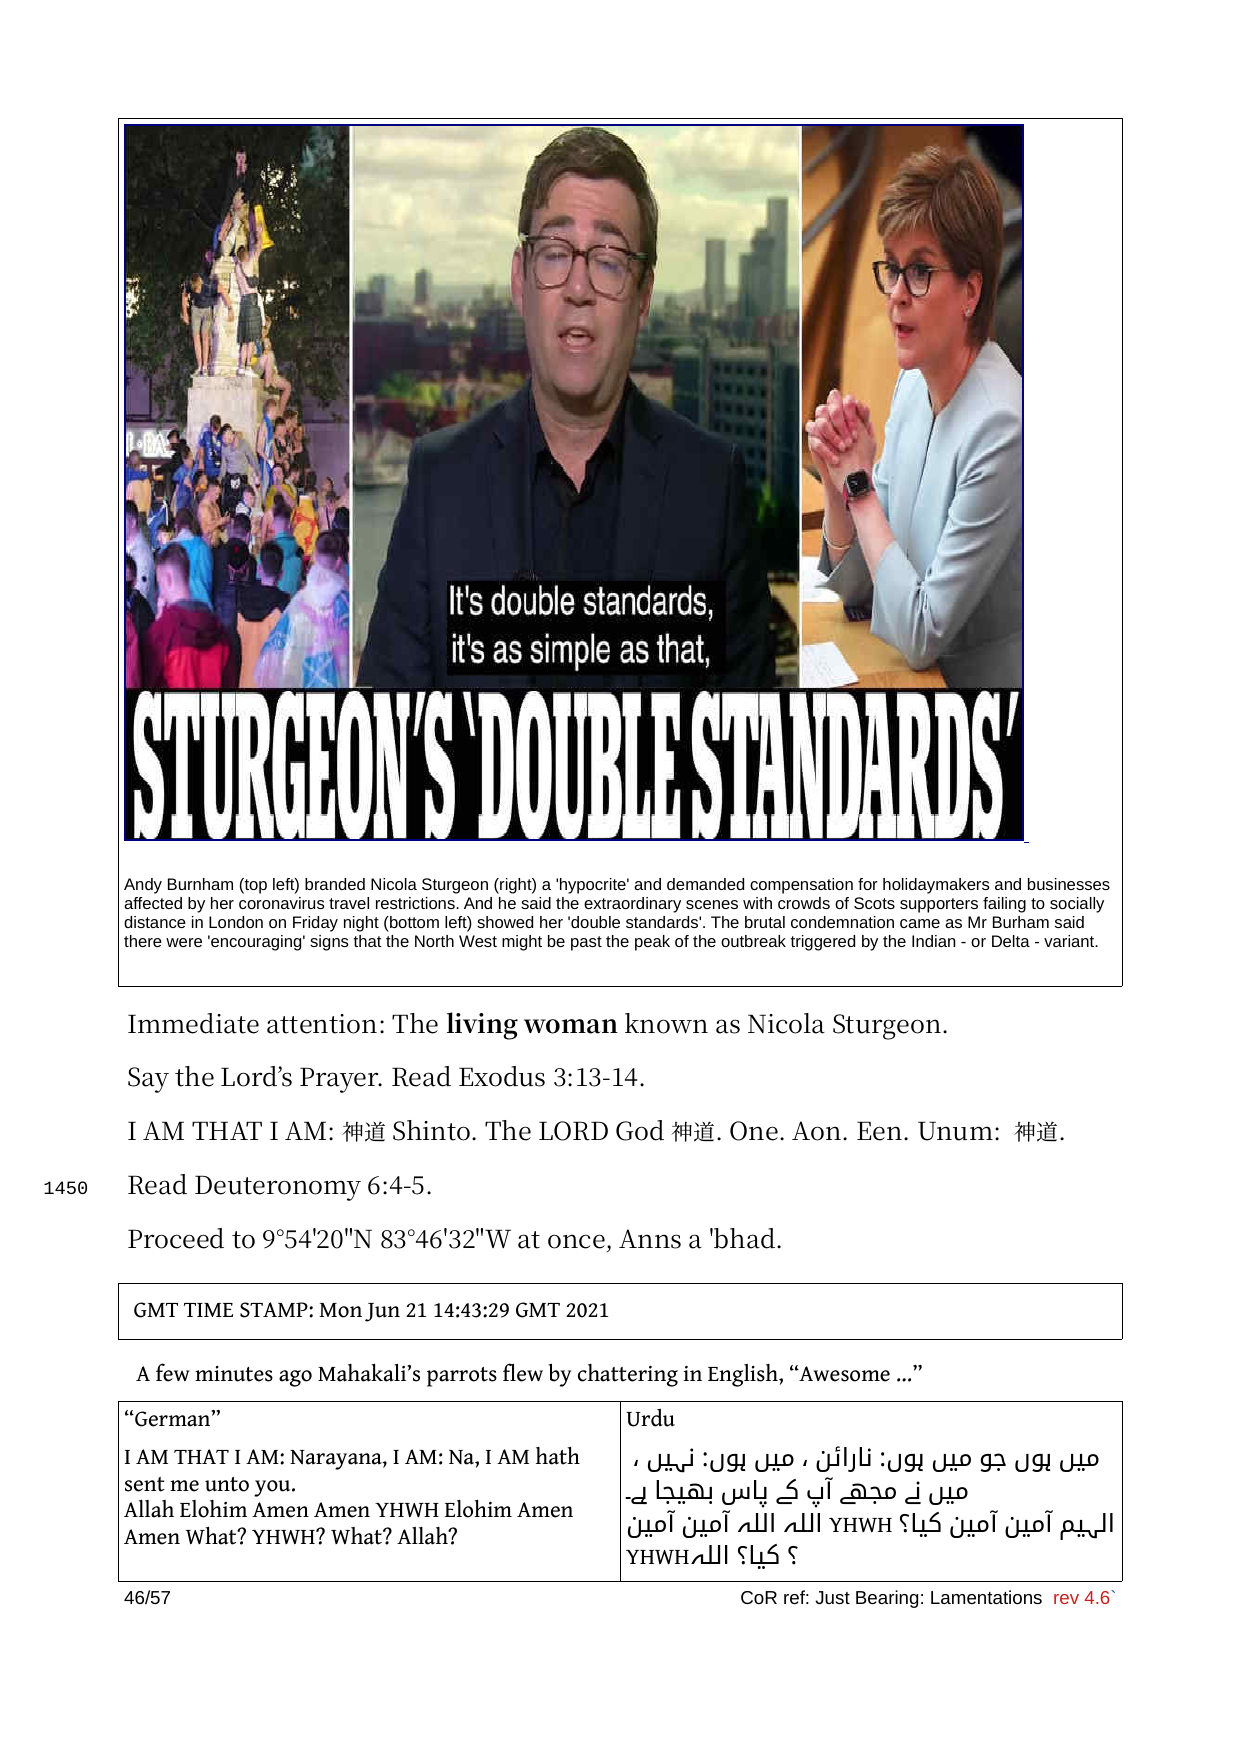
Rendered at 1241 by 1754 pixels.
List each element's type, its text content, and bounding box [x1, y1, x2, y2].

table_header Andy Burnham (top left) branded Nicola Sturgeon (right) a 'hypocrite' and demanded compensation for holidaymakers and businesses affected by her coronavirus travel restrictions. And he said the extraordinary scenes with crowds of Scots supporters failing to socially distance in London on Friday night (bottom left) showed her 'double standards'. The brutal condemnation came as Mr Burham said there were 'encouraging' signs that the North West might be past the peak of the outbreak triggered by the Indian - or Delta - variant. [119, 119, 1122, 986]
text GMT TIME STAMP: Mon Jun 21 14:43:29 GMT 2021 [119, 1284, 1122, 1339]
table_header Urdu [621, 1402, 1122, 1439]
table_header “German” [119, 1402, 620, 1439]
table_cell I AM THAT I AM: Narayana, I AM: Na, I AM hath sent me unto you. Allah Elohim Amen Amen YHWH Elohim Amen Amen What? YHWH? What? Allah? Sri Ranganatha Lahari Pujari Pralaya Kami Sri Chakra Brahma teach What? Ranganatha? What? Narasimha? Narayana very detailed judgement. OM Shree Veera Bhadra Mahakali take the next step! 6:4 Hear, O Israel: The LORD our God is one LORD: ﯽ ﯾ ﯿ ﰀ ﰁ ﰂ ﰃ ﰄ ﰅ ﰆ And your god is one God. There is no deity [worthy of worship] except Him, the Entirely Merciful, the Especially Merciful. [119, 1439, 620, 1581]
picture [126, 126, 1022, 839]
text A few minutes ago Mahakali’s parrots flew by chattering in English, “Awesome …” [118, 1361, 1122, 1388]
text I AM THAT I AM: 神道 Shinto. The LORD God 神道. One. Aon. Een. Unum: 神道. [118, 1103, 1122, 1148]
text Read Deuteronomy 6:4-5. [118, 1157, 1122, 1202]
text Say the Lord’s Prayer. Read Exodus 3:13-14. [118, 1049, 1122, 1094]
text Proceed to 9°54'20"N 83°46'32"W at once, Anns a 'bhad. [118, 1211, 1122, 1264]
text Immediate attention: The living woman known as Nicola Sturgeon. [118, 995, 1122, 1040]
table_cell میں ہوں جو میں ہوں: نارائن ، میں ہوں: نہیں ، میں نے مجھے آپ کے پاس بھیجا ہے۔ اللہ اللہ آمین آمین YHWH الہیم آمین آمین کیا؟ YHWH؟ کیا؟ اللہ سری رنگناتھ لہاری پجاری پرالیہ کامی سری چکر برہما سکھاتے ہیں کیا؟ رنگیناتھ۔ کیا؟ نرسمہا۔ نارائن بہت تفصیلی فیصلہ۔ اوم شری ویرا بھدر مہاکالی اگلا قدم اٹھائیں! 6: 4 اے اسرائیل سن۔ رب ہمارا خدا ایک ہی خداوند ہے۔ ﯽ ﯿ ﯿ ﯿ ﰃ ﰄ ﰅ اور تمہارا معبود ایک معبود ہے۔ اس کے سوا اور کوئی معبود نہیں ہے جو نہایت ہی مہربان ، مہربان ہے۔ [621, 1439, 1122, 1581]
